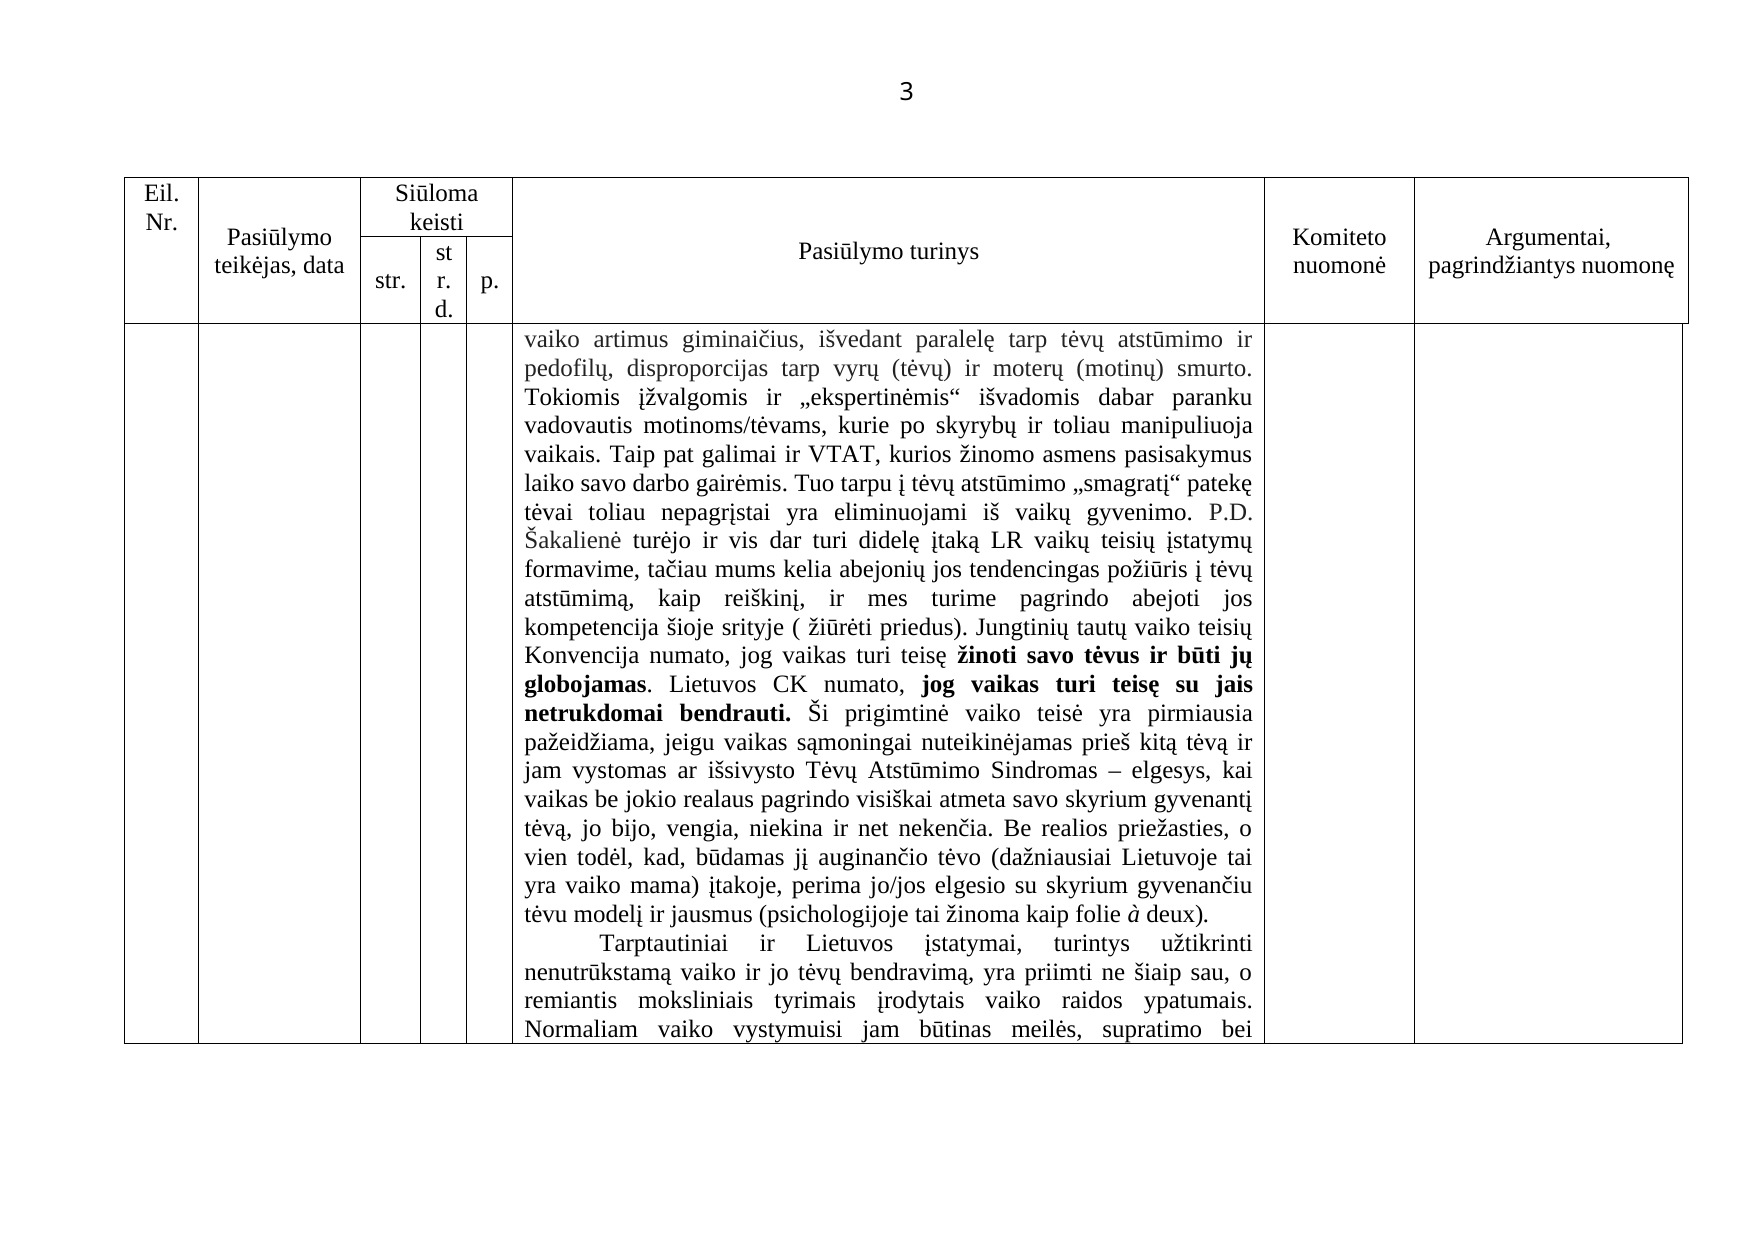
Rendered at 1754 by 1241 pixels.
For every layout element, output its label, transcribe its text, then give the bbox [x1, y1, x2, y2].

table_header Siūloma keisti [361, 178, 512, 236]
table_header Pasiūlymo turinys [513, 178, 1264, 323]
table_cell [125, 324, 198, 1043]
table_header Argumentai, pagrindžiantys nuomonę [1415, 178, 1688, 323]
table_cell vaiko artimus giminaičius, išvedant paralelę tarp tėvų atstūmimo ir pedofilų, disproporcijas tarp vyrų (tėvų) ir moterų (motinų) smurto. Tokiomis įžvalgomis ir „ekspertinėmis“ išvadomis dabar paranku vadovautis motinoms/tėvams, kurie po skyrybų ir toliau manipuliuoja vaikais. Taip pat galimai ir VTAT, kurios žinomo asmens pasisakymus laiko savo darbo gairėmis. Tuo tarpu į tėvų atstūmimo „smagratį“ patekę tėvai toliau nepagrįstai yra eliminuojami iš vaikų gyvenimo. P.D. Šakalienė turėjo ir vis dar turi didelę įtaką LR vaikų teisių įstatymų formavime, tačiau mums kelia abejonių jos tendencingas požiūris į tėvų atstūmimą, kaip reiškinį, ir mes turime pagrindo abejoti jos kompetencija šioje srityje ( žiūrėti priedus). Jungtinių tautų vaiko teisių Konvencija numato, jog vaikas turi teisę žinoti savo tėvus ir būti jų globojamas. Lietuvos CK numato, jog vaikas turi teisę su jais netrukdomai bendrauti. Ši prigimtinė vaiko teisė yra pirmiausia pažeidžiama, jeigu vaikas sąmoningai nuteikinėjamas prieš kitą tėvą ir jam vystomas ar išsivysto Tėvų Atstūmimo Sindromas – elgesys, kai vaikas be jokio realaus pagrindo visiškai atmeta savo skyrium gyvenantį tėvą, jo bijo, vengia, niekina ir net nekenčia. Be realios priežasties, o vien todėl, kad, būdamas jį auginančio tėvo (dažniausiai Lietuvoje tai yra vaiko mama) įtakoje, perima jo/jos elgesio su skyrium gyvenančiu tėvu modelį ir jausmus (psichologijoje tai žinoma kaip folie à deux). Tarptautiniai ir Lietuvos įstatymai, turintys užtikrinti nenutrūkstamą vaiko ir jo tėvų bendravimą, yra priimti ne šiaip sau, o remiantis moksliniais tyrimais įrodytais vaiko raidos ypatumais. Normaliam vaiko vystymuisi jam būtinas meilės, supratimo bei [513, 324, 1264, 1043]
table_cell p. [467, 237, 512, 323]
table_cell [1683, 324, 1688, 1043]
table_cell [361, 324, 420, 1043]
table_cell [1415, 324, 1682, 1043]
table_cell [421, 324, 466, 1043]
table_cell str. d. [421, 237, 466, 323]
table_cell [467, 324, 512, 1043]
table_header Komiteto nuomonė [1265, 178, 1414, 323]
table_header Pasiūlymo teikėjas, data [199, 178, 360, 323]
table_cell str. [361, 237, 420, 323]
table_header Eil. Nr. [125, 178, 198, 323]
table_cell [199, 324, 360, 1043]
table_cell [1265, 324, 1414, 1043]
